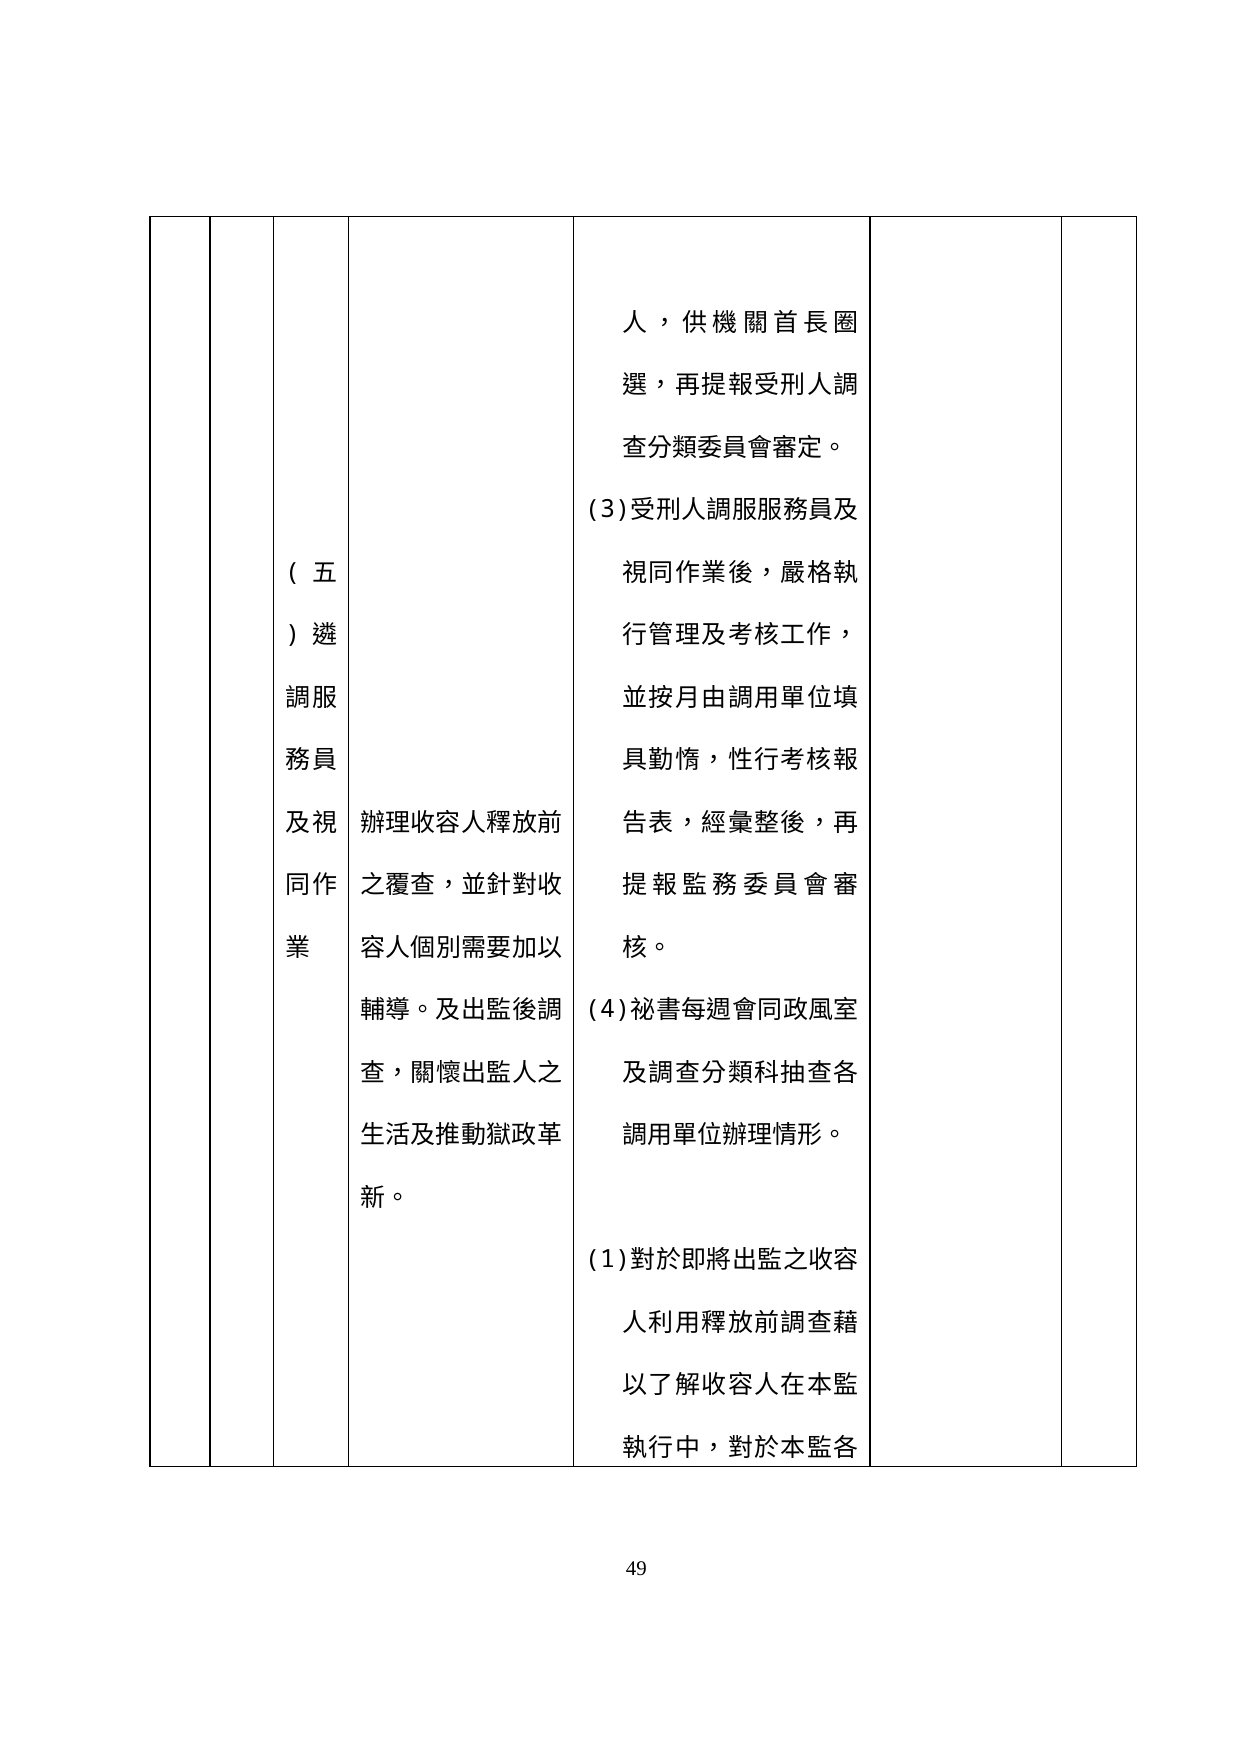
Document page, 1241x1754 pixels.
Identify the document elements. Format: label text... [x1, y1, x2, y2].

table_cell 人，供機關首長圈選，再提報受刑人調查分類委員會審定。 (3)受刑人調服服務員及視同作業後，嚴格執行管理及考核工作，並按月由調用單位填具勤惰，性行考核報告表，經彙整後，再提報監務委員會審核。 (4)祕書每週會同政風室及調查分類科抽查各調用單位辦理情形。 (1)對於即將出監之收容人利用釋放前調查藉以了解收容人在本監執行中，對於本監各 [574, 217, 869, 1466]
table_cell (五)遴調服務員及視同作業 [274, 217, 348, 1466]
table_cell 辦理收容人釋放前之覆查，並針對收容人個別需要加以輔導。及出監後調查，關懷出監人之生活及推動獄政革新。 [349, 217, 573, 1466]
table_cell [151, 217, 209, 1466]
table_cell [211, 217, 273, 1466]
table_cell [1062, 217, 1136, 1466]
table_cell [871, 217, 1061, 1466]
